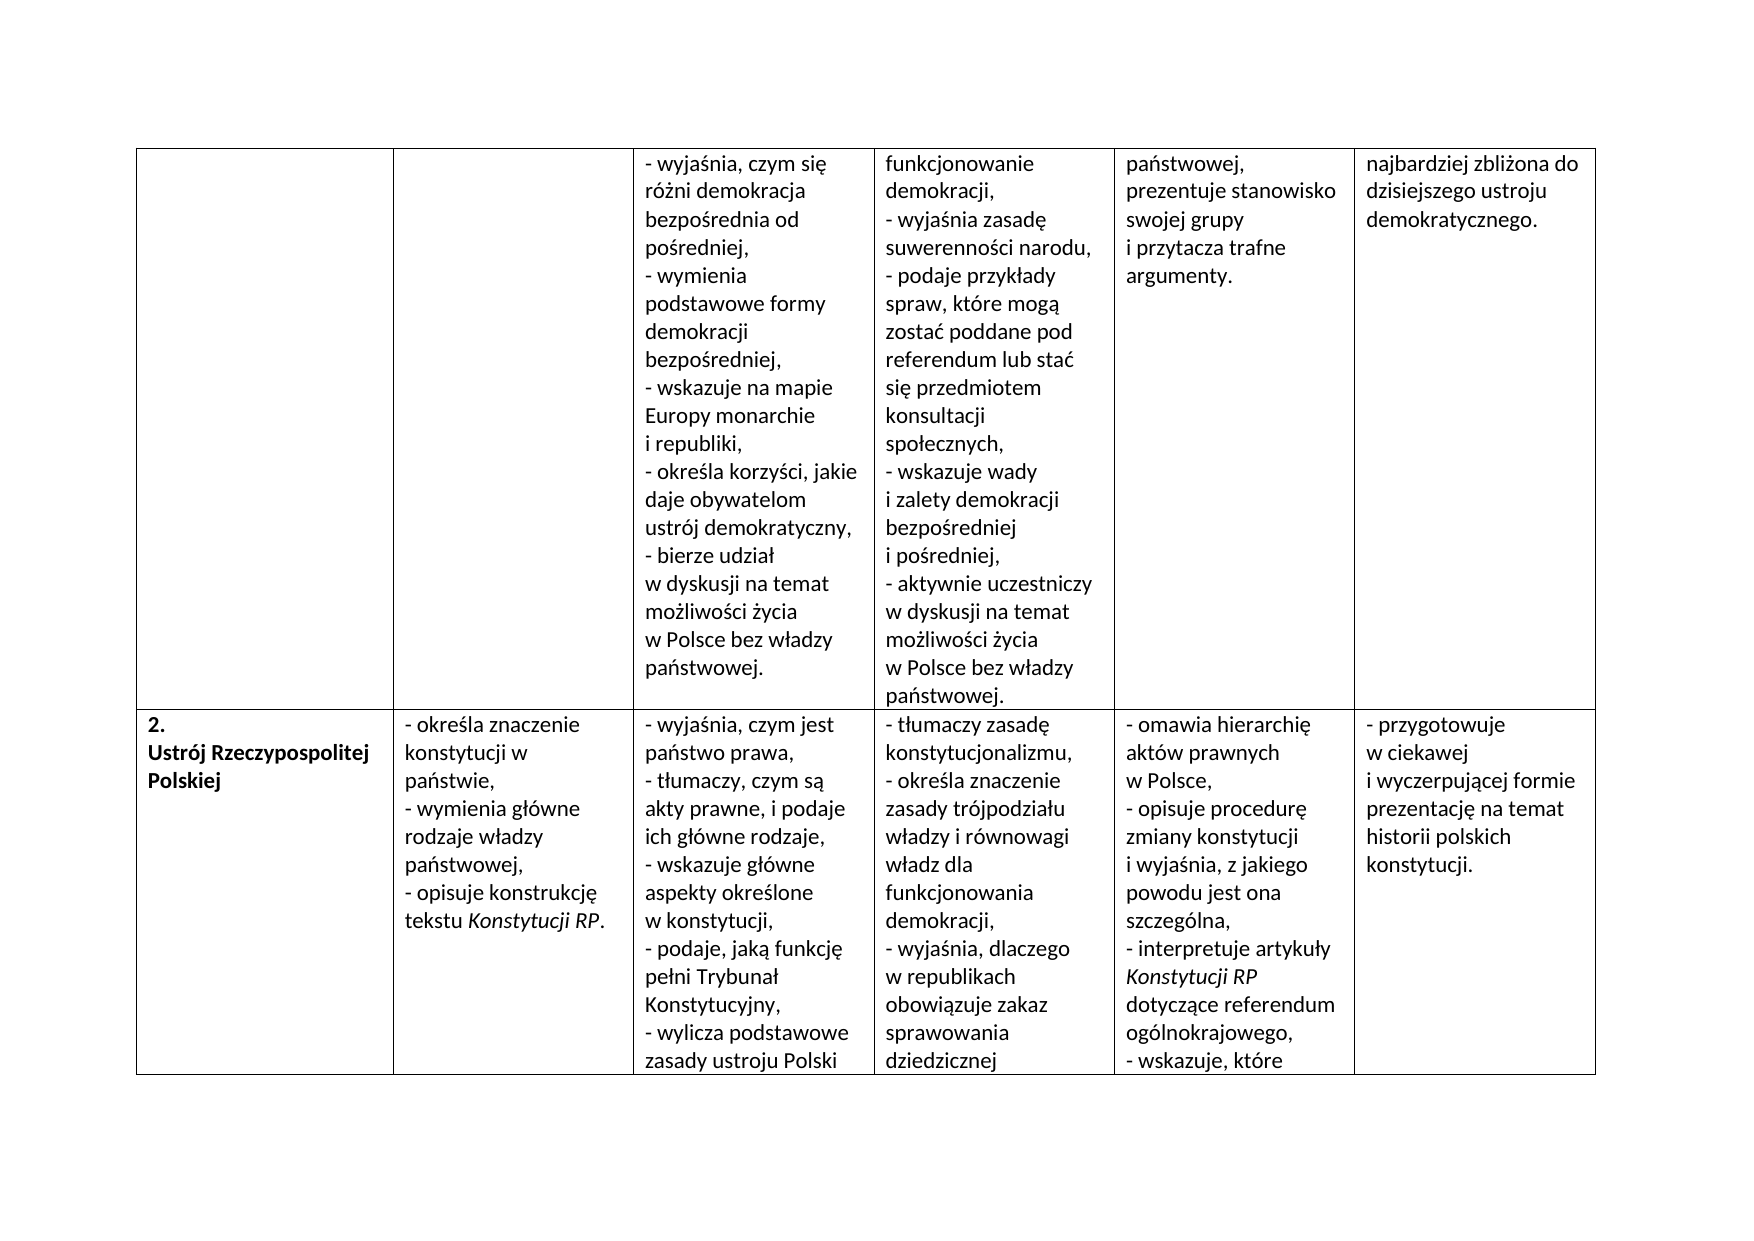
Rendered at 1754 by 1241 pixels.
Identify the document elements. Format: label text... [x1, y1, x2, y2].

table_cell 2. Ustrój Rzeczypospolitej Polskiej [137, 710, 393, 1074]
table_cell - wyjaśnia, czym jest państwo prawa, - tłumaczy, czym są akty prawne, i podaje ich główne rodzaje, - wskazuje główne aspekty określone w konstytucji, - podaje, jaką funkcję pełni Trybunał Konstytucyjny, - wylicza podstawowe zasady ustroju Polski [634, 710, 874, 1074]
table_cell [394, 149, 633, 709]
table_cell funkcjonowanie demokracji, - wyjaśnia zasadę suwerenności narodu, - podaje przykłady spraw, które mogą zostać poddane pod referendum lub stać się przedmiotem konsultacji społecznych, - wskazuje wady i zalety demokracji bezpośredniej i pośredniej, - aktywnie uczestniczy w dyskusji na temat możliwości życia w Polsce bez władzy państwowej. [875, 149, 1114, 709]
table_cell - wyjaśnia, czym się różni demokracja bezpośrednia od pośredniej, - wymienia podstawowe formy demokracji bezpośredniej, - wskazuje na mapie Europy monarchie i republiki, - określa korzyści, jakie daje obywatelom ustrój demokratyczny, - bierze udział w dyskusji na temat możliwości życia w Polsce bez władzy państwowej. [634, 149, 874, 709]
table_cell najbardziej zbliżona do dzisiejszego ustroju demokratycznego. [1355, 149, 1595, 709]
table_cell państwowej, prezentuje stanowisko swojej grupy i przytacza trafne argumenty. [1115, 149, 1354, 709]
table_cell - określa znaczenie konstytucji w państwie, - wymienia główne rodzaje władzy państwowej, - opisuje konstrukcję tekstu Konstytucji RP. [394, 710, 633, 1074]
table_cell - tłumaczy zasadę konstytucjonalizmu, - określa znaczenie zasady trójpodziału władzy i równowagi władz dla funkcjonowania demokracji, - wyjaśnia, dlaczego w republikach obowiązuje zakaz sprawowania dziedzicznej [875, 710, 1114, 1074]
table_cell - omawia hierarchię aktów prawnych w Polsce, - opisuje procedurę zmiany konstytucji i wyjaśnia, z jakiego powodu jest ona szczególna, - interpretuje artykuły Konstytucji RP dotyczące referendum ogólnokrajowego, - wskazuje, które [1115, 710, 1354, 1074]
table_cell [137, 149, 393, 709]
table_cell - przygotowuje w ciekawej i wyczerpującej formie prezentację na temat historii polskich konstytucji. [1355, 710, 1595, 1074]
